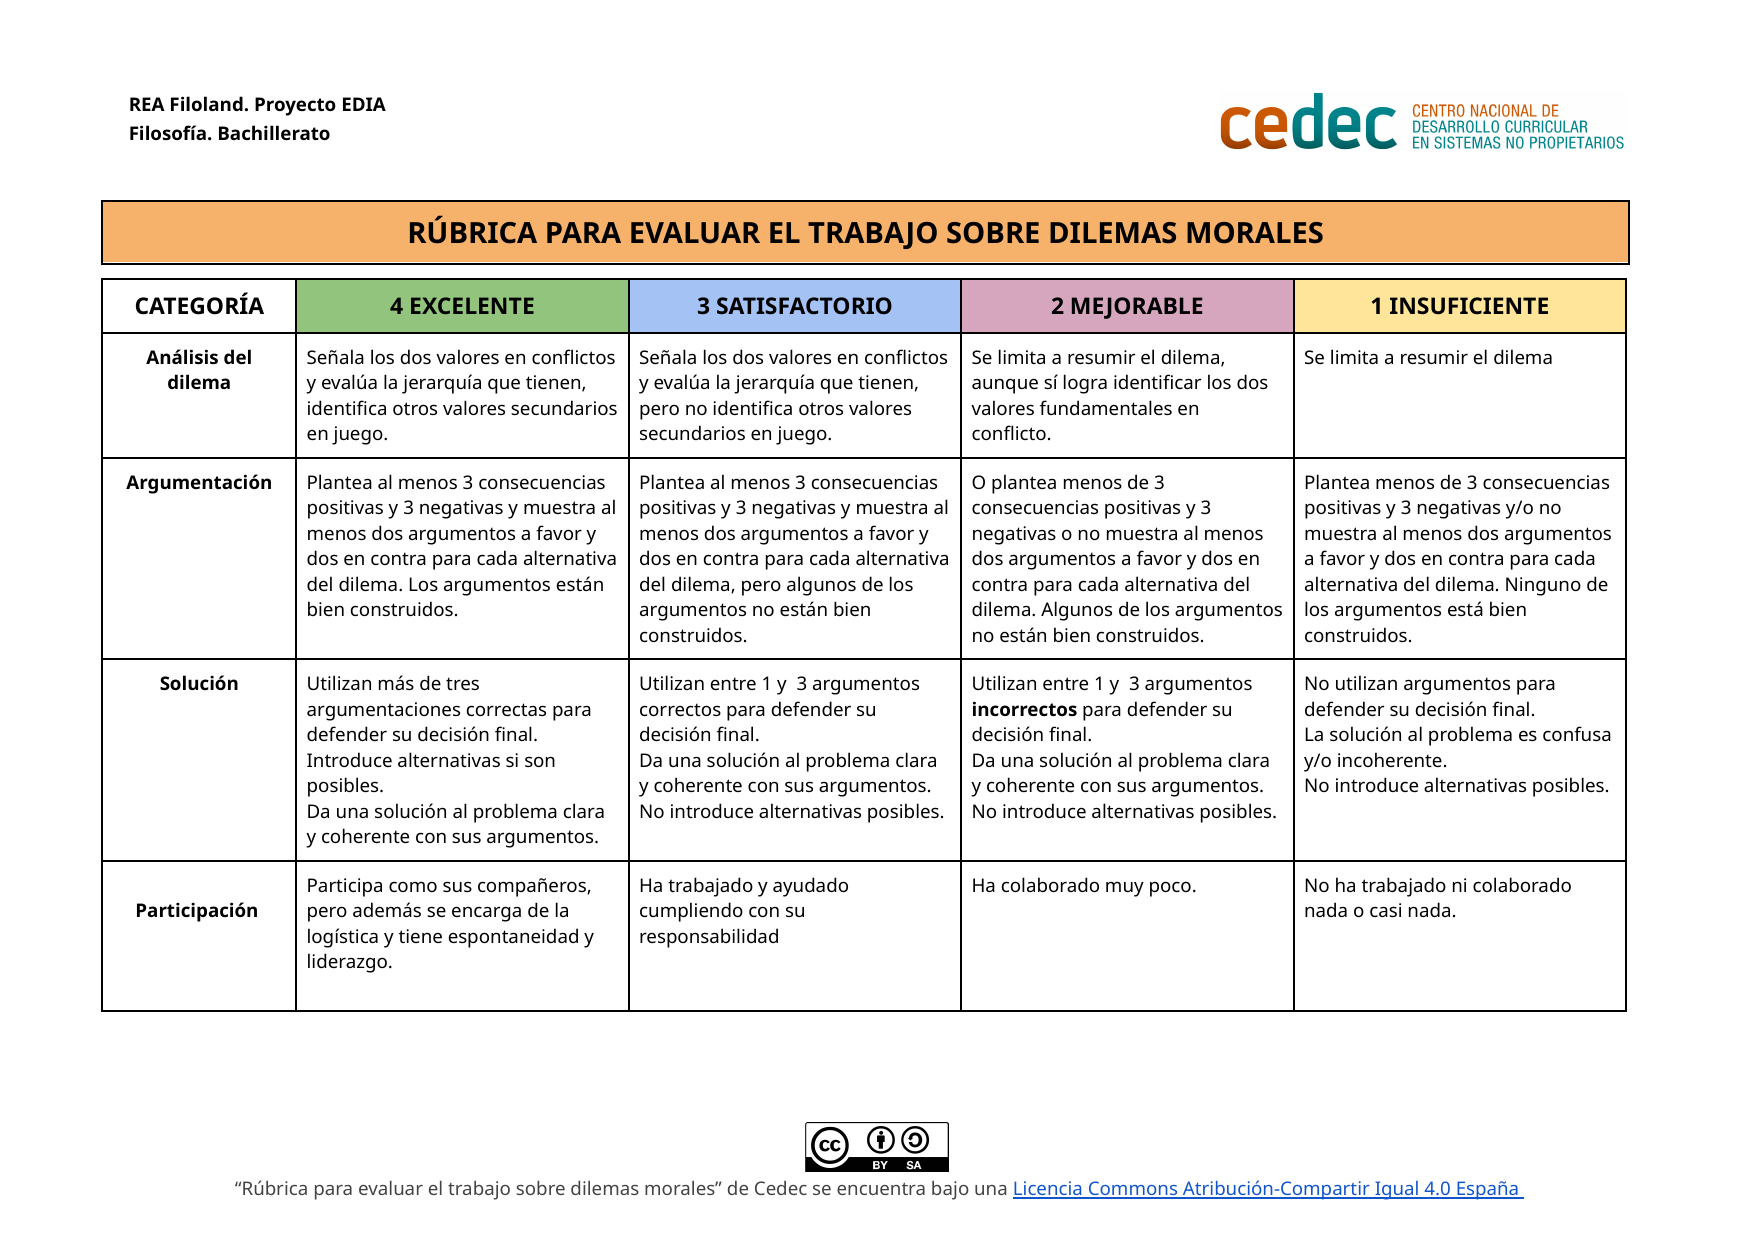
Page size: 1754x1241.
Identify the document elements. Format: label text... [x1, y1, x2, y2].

table_header 4 EXCELENTE [297, 280, 628, 332]
picture [1219, 90, 1626, 151]
table_cell Participa como sus compañeros, pero además se encarga de la logística y tiene espontaneidad y liderazgo. [297, 862, 628, 1010]
table_cell Análisis del dilema [103, 334, 295, 457]
table_header 1 INSUFICIENTE [1295, 280, 1625, 332]
table_cell Ha colaborado muy poco. [962, 862, 1293, 1010]
table_cell Se limita a resumir el dilema [1295, 334, 1625, 457]
table_cell Participación [103, 862, 295, 1010]
table_cell Solución [103, 660, 295, 860]
table_cell Argumentación [103, 459, 295, 658]
table_cell Plantea menos de 3 consecuencias positivas y 3 negativas y/o no muestra al menos dos argumentos a favor y dos en contra para cada alternativa del dilema. Ninguno de los argumentos está bien construidos. [1295, 459, 1625, 658]
table_cell Plantea al menos 3 consecuencias positivas y 3 negativas y muestra al menos dos argumentos a favor y dos en contra para cada alternativa del dilema, pero algunos de los argumentos no están bien construidos. [630, 459, 960, 658]
table_cell Utilizan entre 1 y 3 argumentos correctos para defender su decisión final. Da una solución al problema clara y coherente con sus argumentos. No introduce alternativas posibles. [630, 660, 960, 860]
table_cell Utilizan más de tres argumentaciones correctas para defender su decisión final. Introduce alternativas si son posibles. Da una solución al problema clara y coherente con sus argumentos. [297, 660, 628, 860]
table_cell O plantea menos de 3 consecuencias positivas y 3 negativas o no muestra al menos dos argumentos a favor y dos en contra para cada alternativa del dilema. Algunos de los argumentos no están bien construidos. [962, 459, 1293, 658]
table_header CATEGORÍA [103, 280, 295, 332]
table_header RÚBRICA PARA EVALUAR EL TRABAJO SOBRE DILEMAS MORALES [103, 202, 1628, 262]
table_cell No ha trabajado ni colaborado nada o casi nada. [1295, 862, 1625, 1010]
picture [805, 1122, 949, 1172]
table_header 2 MEJORABLE [962, 280, 1293, 332]
table_cell Se limita a resumir el dilema, aunque sí logra identificar los dos valores fundamentales en conflicto. [962, 334, 1293, 457]
table_cell Utilizan entre 1 y 3 argumentos incorrectos para defender su decisión final. Da una solución al problema clara y coherente con sus argumentos. No introduce alternativas posibles. [962, 660, 1293, 860]
table_cell Señala los dos valores en conflictos y evalúa la jerarquía que tienen, pero no identifica otros valores secundarios en juego. [630, 334, 960, 457]
table_cell Señala los dos valores en conflictos y evalúa la jerarquía que tienen, identifica otros valores secundarios en juego. [297, 334, 628, 457]
table_cell Plantea al menos 3 consecuencias positivas y 3 negativas y muestra al menos dos argumentos a favor y dos en contra para cada alternativa del dilema. Los argumentos están bien construidos. [297, 459, 628, 658]
table_cell Ha trabajado y ayudado cumpliendo con su responsabilidad [630, 862, 960, 1010]
table_cell No utilizan argumentos para defender su decisión final. La solución al problema es confusa y/o incoherente. No introduce alternativas posibles. [1295, 660, 1625, 860]
table_header 3 SATISFACTORIO [630, 280, 960, 332]
